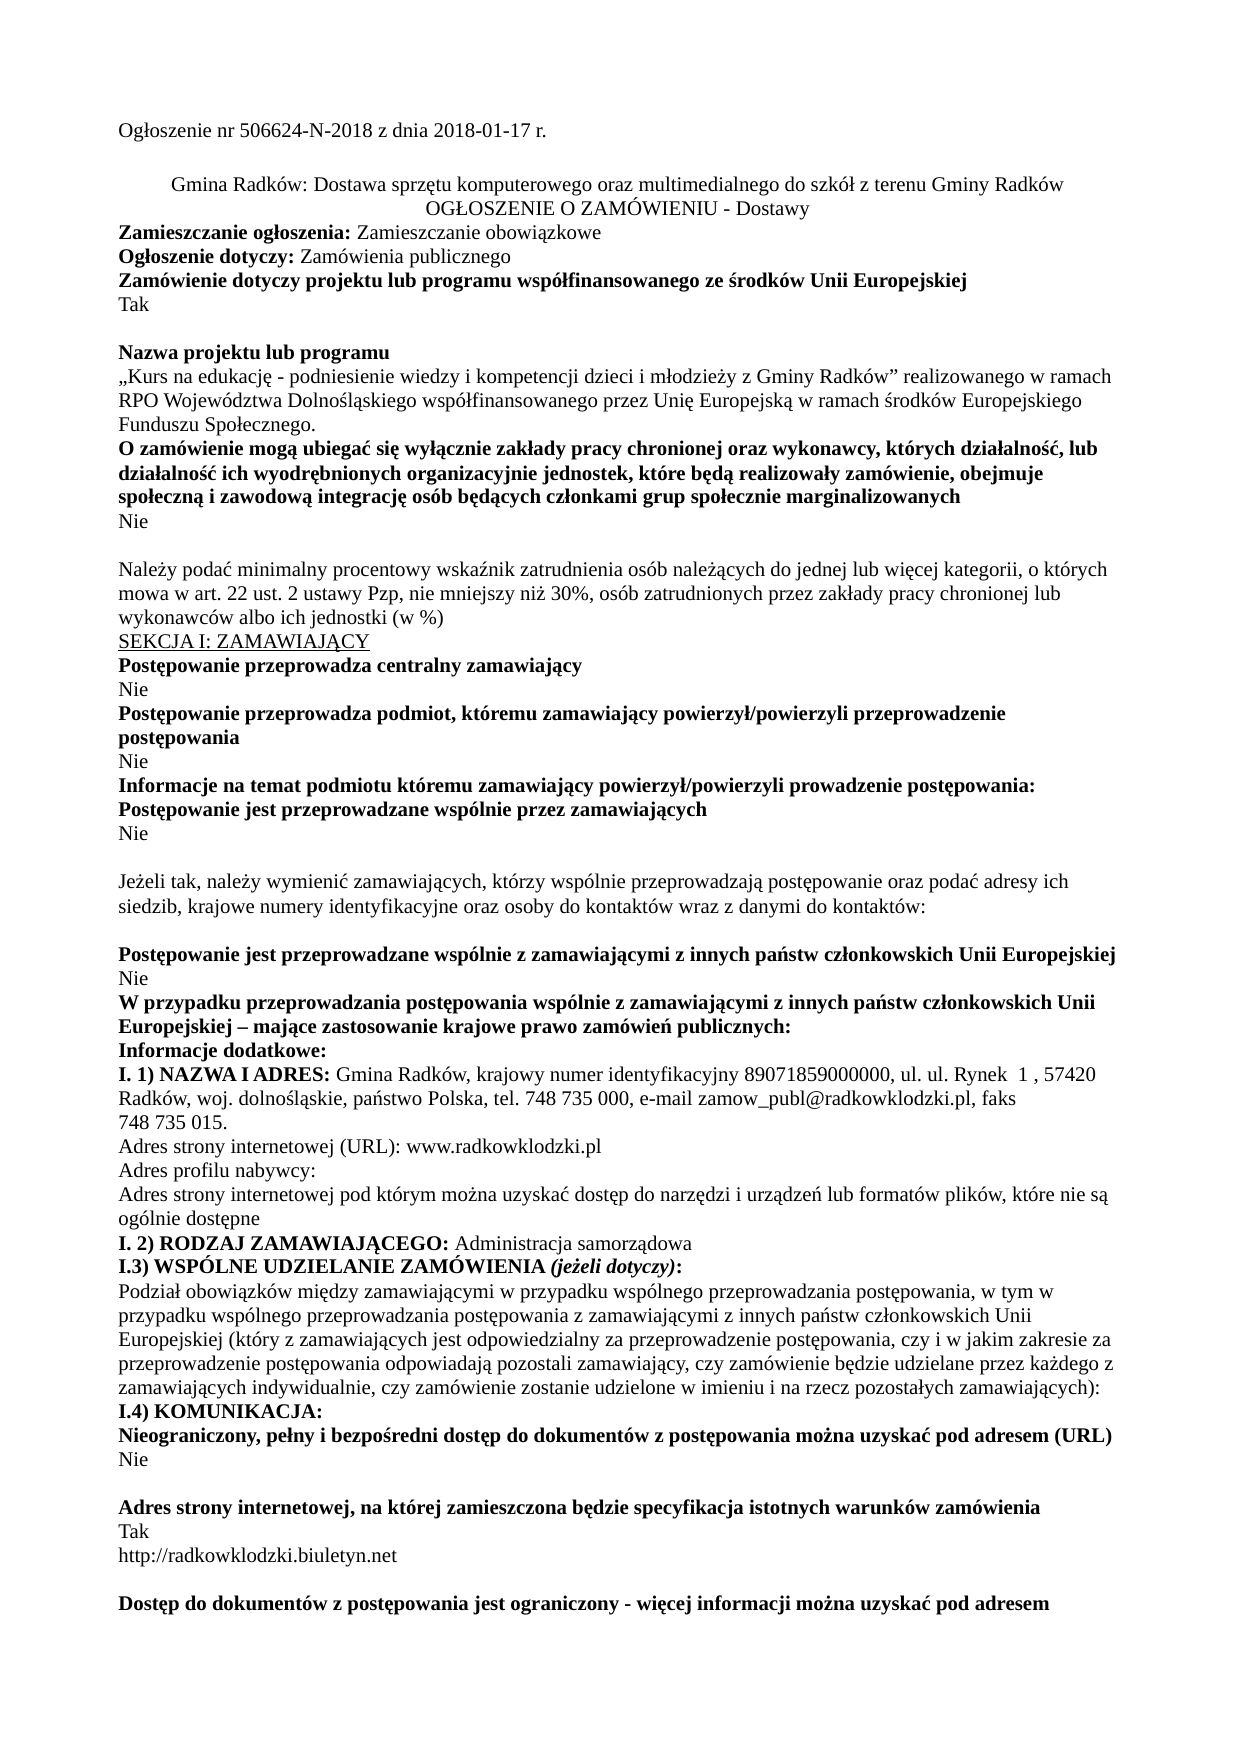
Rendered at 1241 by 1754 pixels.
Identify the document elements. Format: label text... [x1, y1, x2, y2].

text Podział obowiązków między zamawiającymi w przypadku wspólnego przeprowadzania postępowania, w tym w przypadku wspólnego przeprowadzania postępowania z zamawiającymi z innych państw członkowskich Unii Europejskiej (który z zamawiających jest odpowiedzialny za przeprowadzenie postępowania, czy i w jakim zakresie za przeprowadzenie postępowania odpowiadają pozostali zamawiający, czy zamówienie będzie udzielane przez każdego z zamawiających indywidualnie, czy zamówienie zostanie udzielone w imieniu i na rzecz pozostałych zamawiających): [118, 1278, 1122, 1399]
text Zamieszczanie ogłoszenia: Zamieszczanie obowiązkowe [118, 220, 1122, 244]
text O zamówienie mogą ubiegać się wyłącznie zakłady pracy chronionej oraz wykonawcy, których działalność, lub działalność ich wyodrębnionych organizacyjnie jednostek, które będą realizowały zamówienie, obejmuje społeczną i zawodową integrację osób będących członkami grup społecznie marginalizowanych [118, 436, 1122, 508]
text I. 2) RODZAJ ZAMAWIAJĄCEGO: Administracja samorządowa [118, 1230, 1122, 1254]
text Adres strony internetowej, na której zamieszczona będzie specyfikacja istotnych warunków zamówienia [118, 1471, 1122, 1519]
text Nie [118, 821, 1122, 845]
text I.3) WSPÓLNE UDZIELANIE ZAMÓWIENIA (jeżeli dotyczy): [118, 1254, 1122, 1278]
text Postępowanie przeprowadza centralny zamawiający [118, 653, 1122, 677]
text Gmina Radków: Dostawa sprzętu komputerowego oraz multimedialnego do szkół z terenu Gminy Radków OGŁOSZENIE O ZAMÓWIENIU - Dostawy [118, 172, 1122, 220]
text Nie [118, 677, 1122, 701]
text SEKCJA I: ZAMAWIAJĄCY [118, 629, 1122, 653]
text Jeżeli tak, należy wymienić zamawiających, którzy wspólnie przeprowadzają postępowanie oraz podać adresy ich siedzib, krajowe numery identyfikacyjne oraz osoby do kontaktów wraz z danymi do kontaktów: Postępowanie jest przeprowadzane wspólnie z zamawiającymi z innych państw członkowskich Unii Europejskiej [118, 845, 1122, 966]
text Nie [118, 966, 1122, 990]
text Tak http://radkowklodzki.biuletyn.net [118, 1519, 1122, 1567]
text I. 1) NAZWA I ADRES: Gmina Radków, krajowy numer identyfikacyjny 89071859000000, ul. ul. Rynek 1 , 57420 Radków, woj. dolnośląskie, państwo Polska, tel. 748 735 000, e-mail zamow_publ@radkowklodzki.pl, faks 748 735 015. Adres strony internetowej (URL): www.radkowklodzki.pl Adres profilu nabywcy: Adres strony internetowej pod którym można uzyskać dostęp do narzędzi i urządzeń lub formatów plików, które nie są ogólnie dostępne [118, 1062, 1122, 1230]
text Nazwa projektu lub programu „Kurs na edukację - podniesienie wiedzy i kompetencji dzieci i młodzieży z Gminy Radków” realizowanego w ramach RPO Województwa Dolnośląskiego współfinansowanego przez Unię Europejską w ramach środków Europejskiego Funduszu Społecznego. [118, 316, 1122, 436]
text Dostęp do dokumentów z postępowania jest ograniczony - więcej informacji można uzyskać pod adresem [118, 1567, 1122, 1615]
text Postępowanie przeprowadza podmiot, któremu zamawiający powierzył/powierzyli przeprowadzenie postępowania [118, 701, 1122, 749]
text W przypadku przeprowadzania postępowania wspólnie z zamawiającymi z innych państw członkowskich Unii Europejskiej – mające zastosowanie krajowe prawo zamówień publicznych: Informacje dodatkowe: [118, 990, 1122, 1062]
text Ogłoszenie dotyczy: Zamówienia publicznego [118, 244, 1122, 268]
text Zamówienie dotyczy projektu lub programu współfinansowanego ze środków Unii Europejskiej [118, 268, 1122, 292]
text I.4) KOMUNIKACJA: Nieograniczony, pełny i bezpośredni dostęp do dokumentów z postępowania można uzyskać pod adresem (URL) [118, 1399, 1122, 1447]
text Ogłoszenie nr 506624-N-2018 z dnia 2018-01-17 r. [118, 118, 1122, 142]
text Tak [118, 292, 1122, 316]
text Nie [118, 508, 1122, 533]
text Należy podać minimalny procentowy wskaźnik zatrudnienia osób należących do jednej lub więcej kategorii, o których mowa w art. 22 ust. 2 ustawy Pzp, nie mniejszy niż 30%, osób zatrudnionych przez zakłady pracy chronionej lub wykonawców albo ich jednostki (w %) [118, 533, 1122, 629]
text Nie [118, 1447, 1122, 1471]
text Nie [118, 749, 1122, 773]
text Informacje na temat podmiotu któremu zamawiający powierzył/powierzyli prowadzenie postępowania: Postępowanie jest przeprowadzane wspólnie przez zamawiających [118, 773, 1122, 821]
